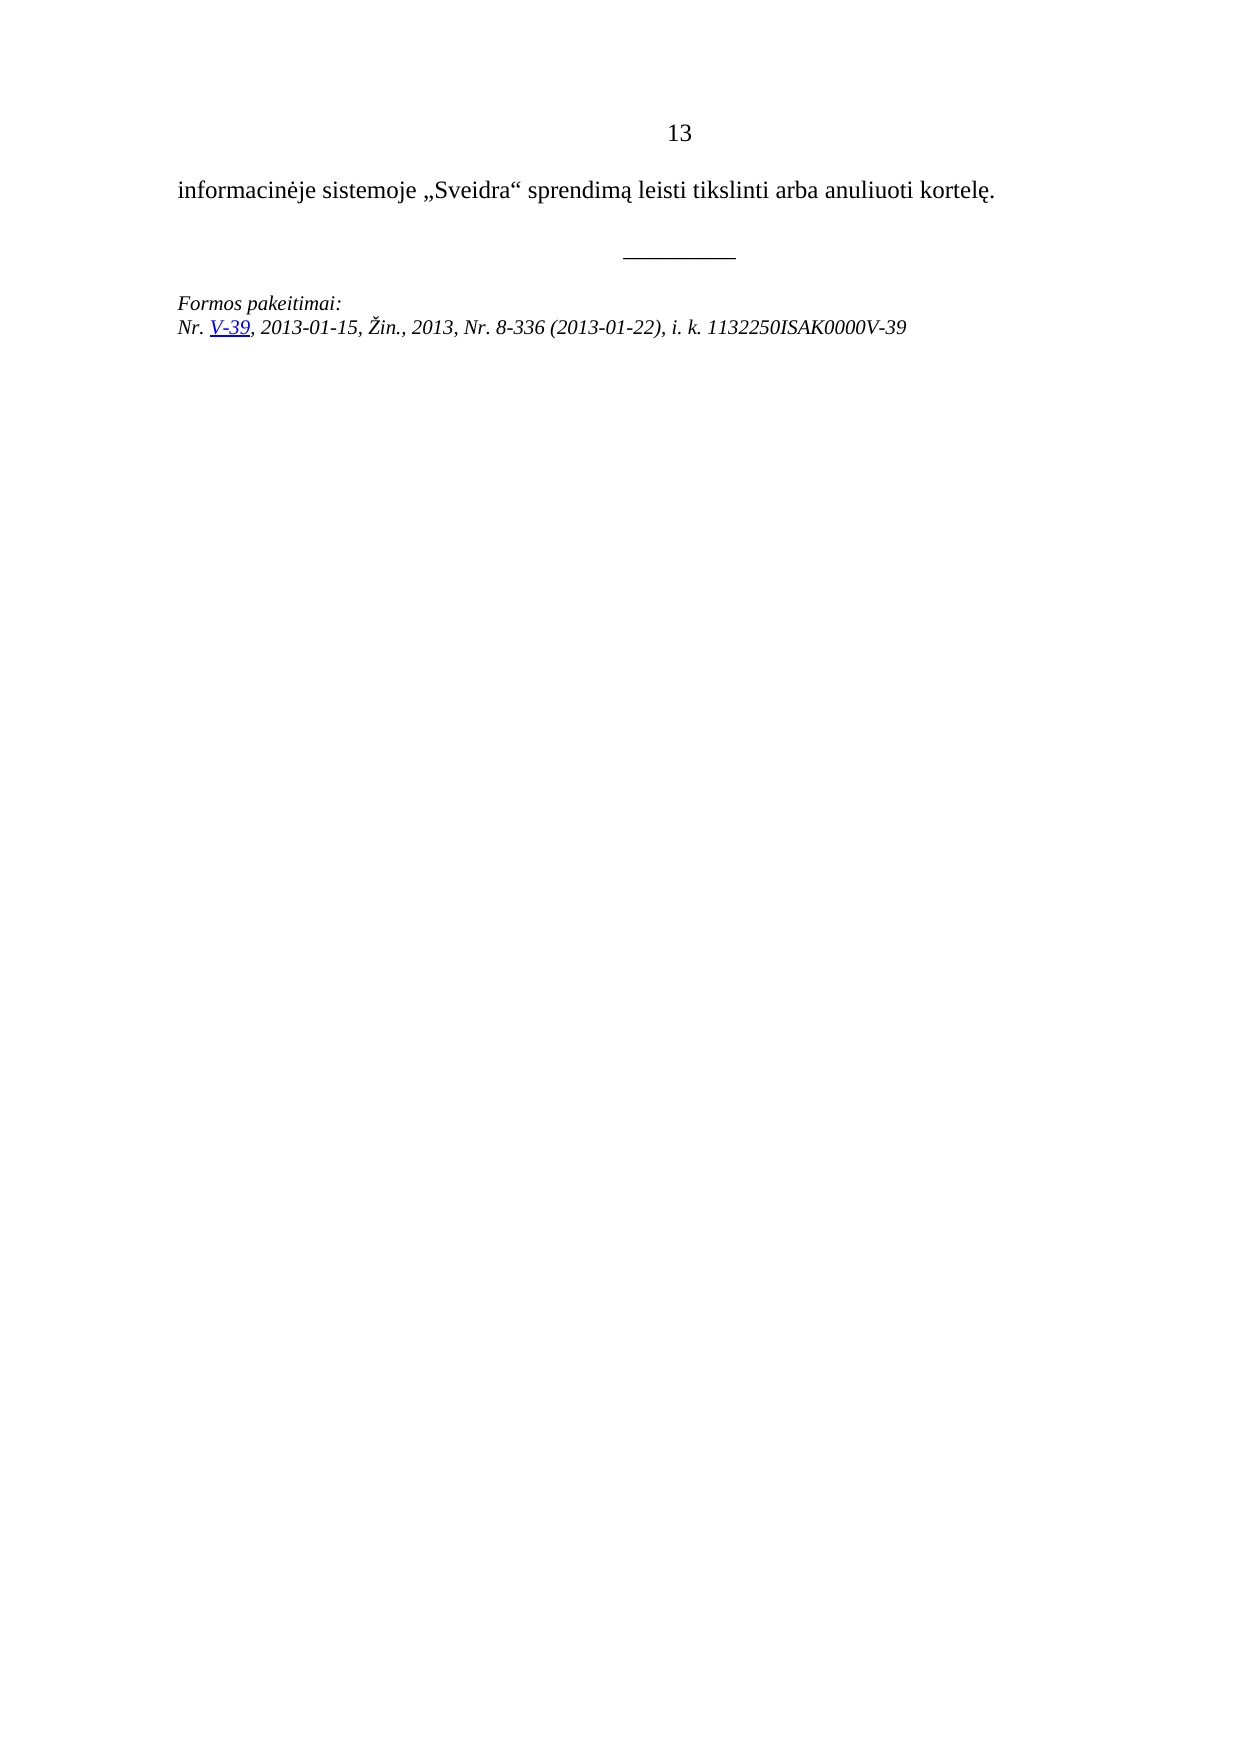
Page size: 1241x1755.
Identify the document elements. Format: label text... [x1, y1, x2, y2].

text informacinėje sistemoje „Sveidra“ sprendimą leisti tikslinti arba anuliuoti kortelę. [177, 176, 1181, 204]
text Formos pakeitimai: [177, 291, 1181, 315]
text Nr. V-39, 2013-01-15, Žin., 2013, Nr. 8-336 (2013-01-22), i. k. 1132250ISAK0000V-39 [177, 315, 1181, 339]
text _________ [177, 233, 1181, 262]
